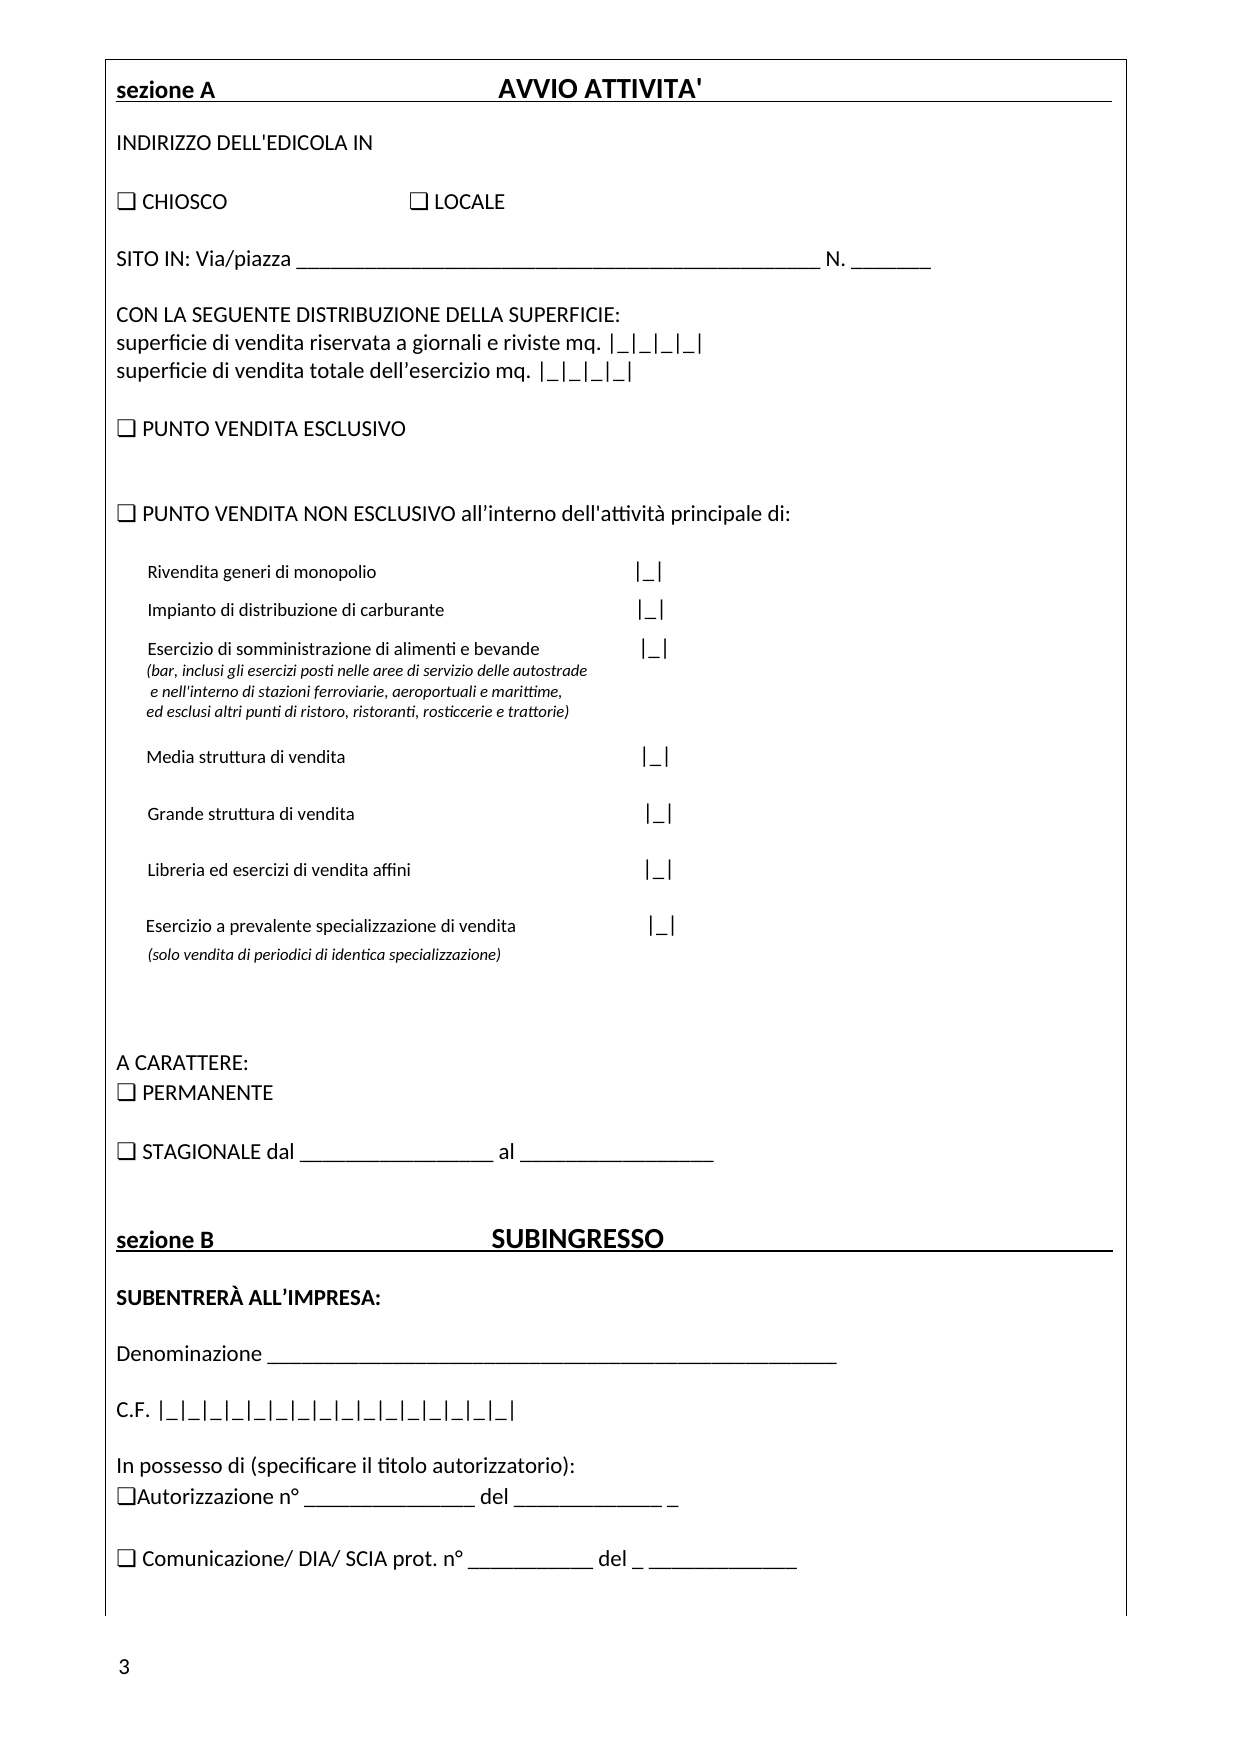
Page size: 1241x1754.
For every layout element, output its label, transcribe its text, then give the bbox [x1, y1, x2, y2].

table_cell INDIRIZZO DELL'EDICOLA IN ❏ CHIOSCO ❏ LOCALE SITO IN: Via/piazza ______________________________________________ N. _______ CON LA SEGUENTE DISTRIBUZIONE DELLA SUPERFICIE: superficie di vendita riservata a giornali e riviste mq. |_|_|_|_| superficie di vendita totale dell’esercizio mq. |_|_|_|_| ❏ PUNTO VENDITA ESCLUSIVO [106, 117, 1126, 454]
table_cell A CARATTERE: ❏ PERMANENTE ❏ STAGIONALE dal _________________ al _________________ [106, 1005, 1126, 1209]
table_cell ❏ PUNTO VENDITA NON ESCLUSIVO all’interno dell'attività principale di: Rivendita generi di monopolio |_| Impianto di distribuzione di carburante |_| Esercizio di somministrazione di alimenti e bevande |_| (bar, inclusi gli esercizi posti nelle aree di servizio delle autostrade e nell'interno di stazioni ferroviarie, aeroportuali e marittime, ed esclusi altri punti di ristoro, ristoranti, rosticcerie e trattorie) Media struttura di vendita |_| Grande struttura di vendita |_| Libreria ed esercizi di vendita affini |_| Esercizio a prevalente specializzazione di vendita |_| (solo vendita di periodici di identica specializzazione) [106, 455, 1126, 1005]
table_cell sezione B SUBINGRESSO SUBENTRERÀ ALL’IMPRESA: Denominazione __________________________________________________ C.F. |_|_|_|_|_|_|_|_|_|_|_|_|_|_|_|_| In possesso di (specificare il titolo autorizzatorio): ❏Autorizzazione n° _______________ del _____________ _ ❏ Comunicazione/ DIA/ SCIA prot. n° ___________ del _ _____________ [106, 1209, 1126, 1616]
table_header sezione A AVVIO ATTIVITA' [106, 60, 1126, 117]
